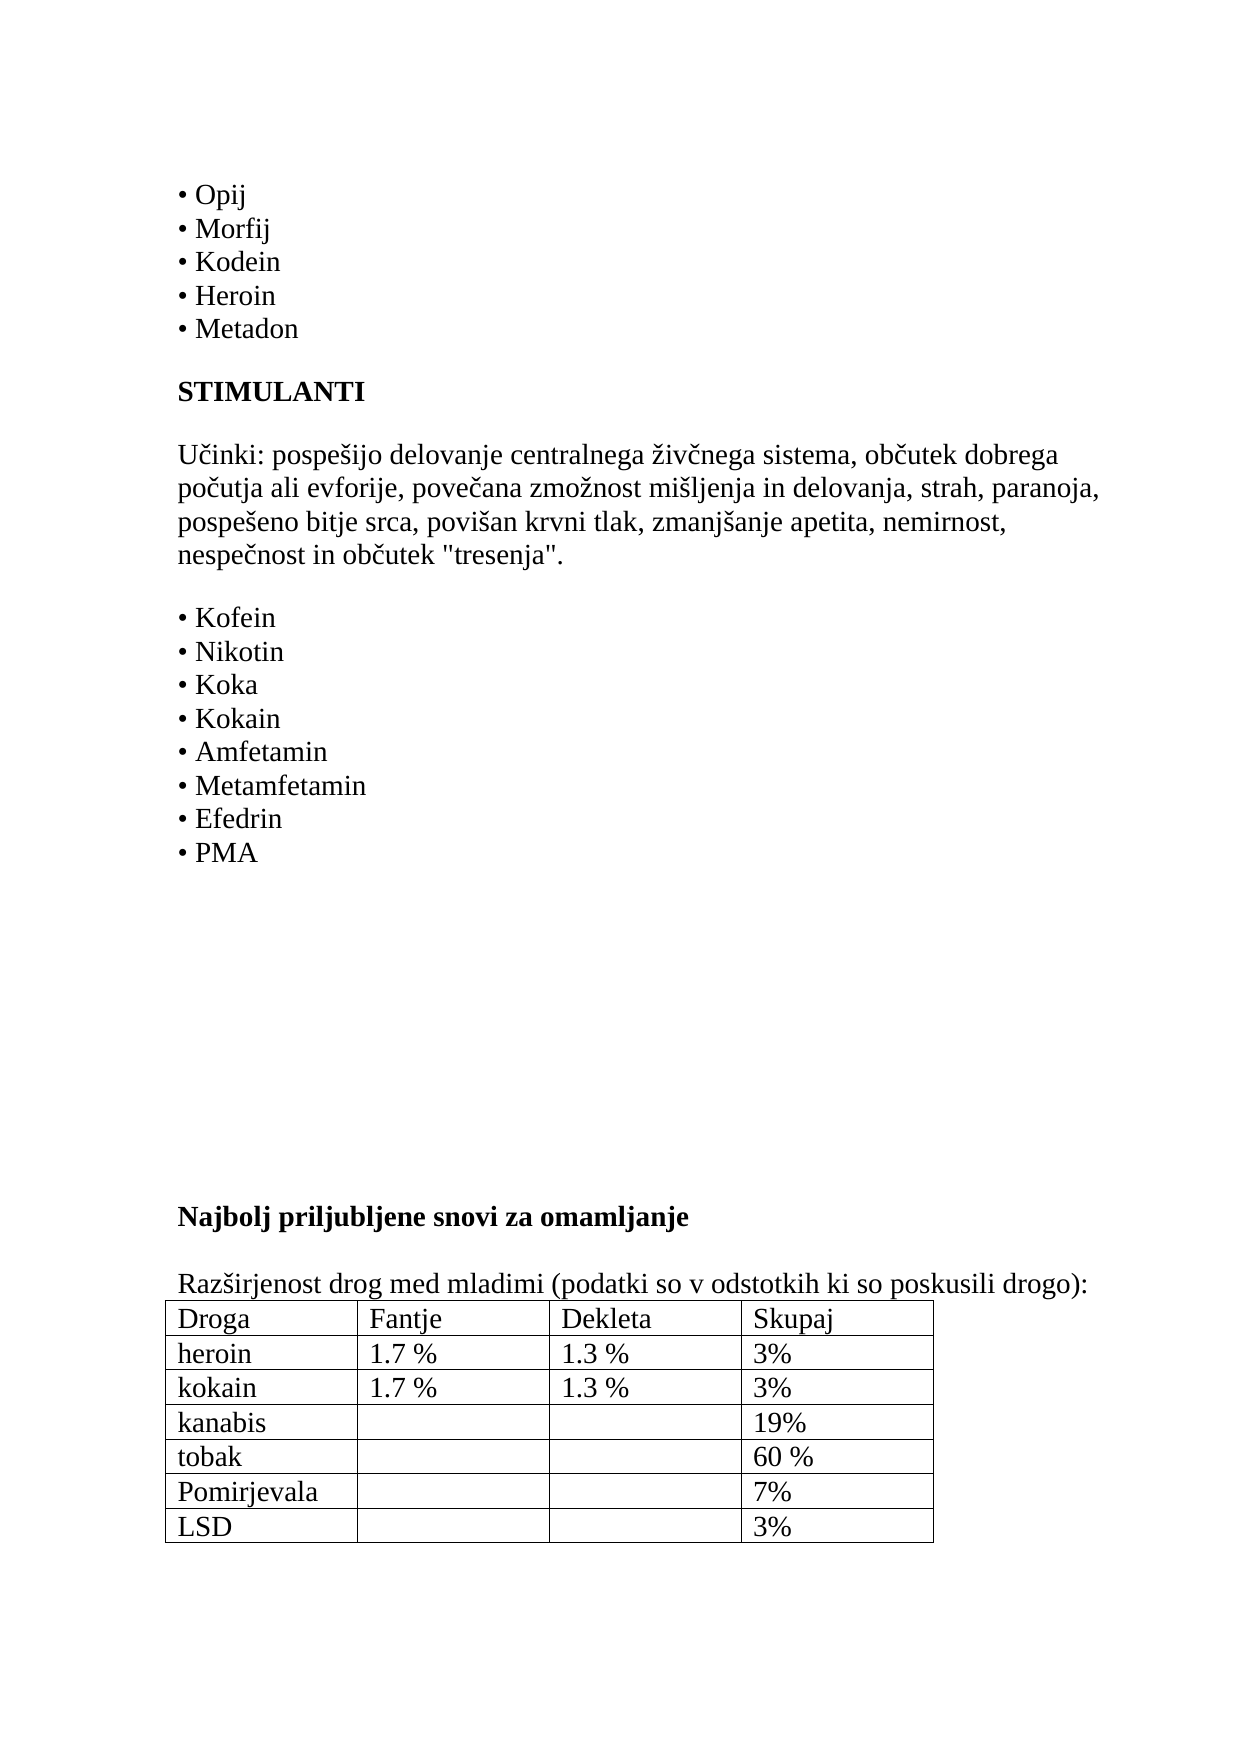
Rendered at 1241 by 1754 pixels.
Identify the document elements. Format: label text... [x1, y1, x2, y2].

text Najbolj priljubljene snovi za omamljanje [177, 1199, 1122, 1233]
text Razširjenost drog med mladimi (podatki so v odstotkih ki so poskusili drogo): [177, 1267, 1122, 1300]
table_cell [358, 1509, 549, 1542]
table_cell 3% [742, 1336, 933, 1369]
table_cell [550, 1440, 741, 1473]
text • Kofein • Nikotin • Koka • Kokain • Amfetamin • Metamfetamin • Efedrin • PMA [177, 600, 1122, 868]
table_cell 3% [742, 1370, 933, 1404]
table_cell 1.7 % [358, 1336, 549, 1369]
table_cell [550, 1405, 741, 1438]
table_cell [550, 1474, 741, 1508]
table_header Skupaj [742, 1301, 933, 1335]
table_header Droga [166, 1301, 357, 1335]
table_cell 1.3 % [550, 1336, 741, 1369]
table_cell 7% [742, 1474, 933, 1508]
table_cell 60 % [742, 1440, 933, 1473]
table_cell 1.3 % [550, 1370, 741, 1404]
table_cell heroin [166, 1336, 357, 1369]
text STIMULANTI [177, 374, 1122, 408]
table_header Fantje [358, 1301, 549, 1335]
table_header Dekleta [550, 1301, 741, 1335]
table_cell Pomirjevala [166, 1474, 357, 1508]
text Učinki: pospešijo delovanje centralnega živčnega sistema, občutek dobrega počutja ali evforije, povečana zmožnost mišljenja in delovanja, strah, paranoja, pospešeno bitje srca, povišan krvni tlak, zmanjšanje apetita, nemirnost, nespečnost in občutek "tresenja". [177, 437, 1122, 571]
table_cell tobak [166, 1440, 357, 1473]
table_cell [358, 1440, 549, 1473]
table_cell kokain [166, 1370, 357, 1404]
table_cell [358, 1474, 549, 1508]
table_cell 1.7 % [358, 1370, 549, 1404]
table_cell LSD [166, 1509, 357, 1542]
table_cell kanabis [166, 1405, 357, 1438]
text • Opij • Morfij • Kodein • Heroin • Metadon [177, 177, 1122, 345]
table_cell [358, 1405, 549, 1438]
table_cell [550, 1509, 741, 1542]
table_cell 19% [742, 1405, 933, 1438]
table_cell 3% [742, 1509, 933, 1542]
